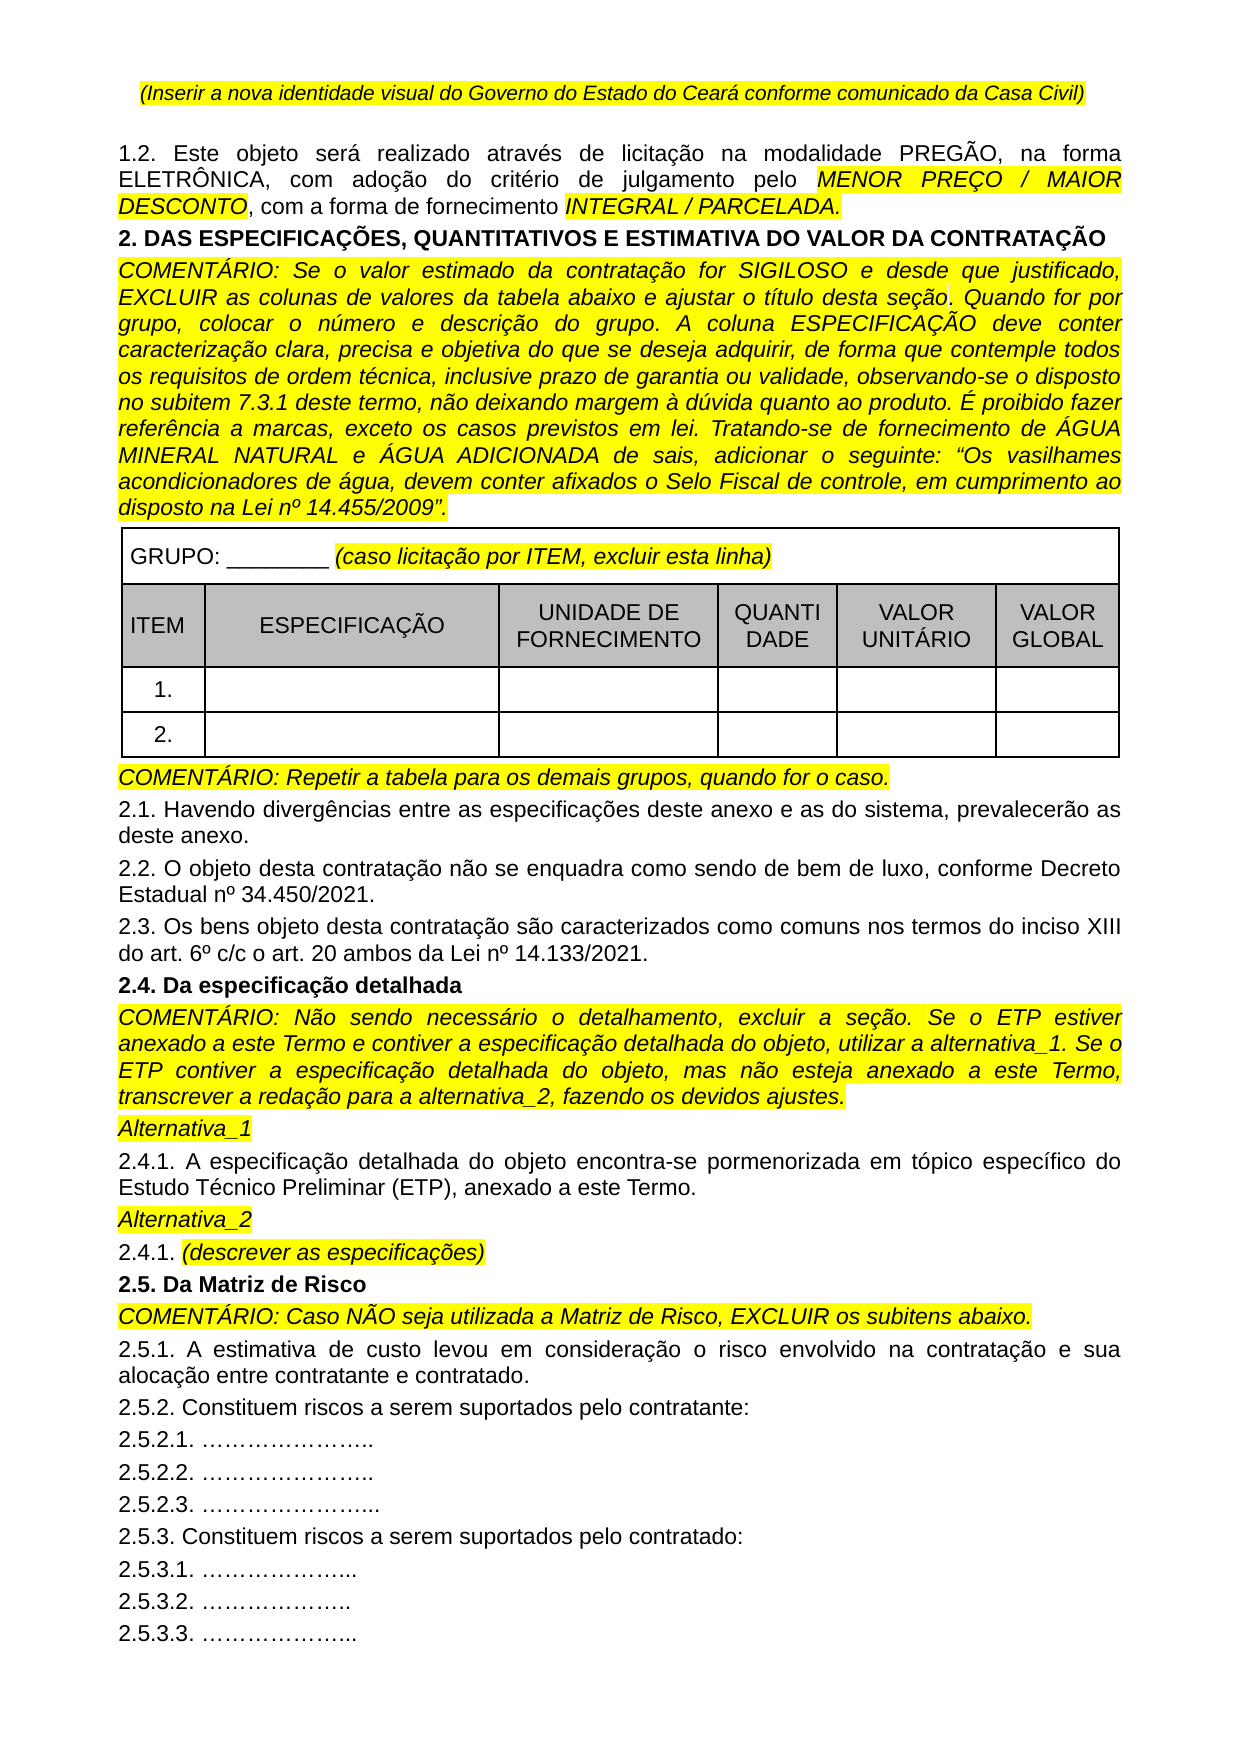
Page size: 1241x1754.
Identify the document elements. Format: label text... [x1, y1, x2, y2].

text 2.5.3.3. ………………... [118, 1620, 1122, 1647]
table_cell UNIDADE DE FORNECIMENTO [500, 585, 717, 666]
text Alternativa_2 [118, 1206, 1122, 1233]
text 2.4. Da especificação detalhada [118, 972, 1122, 998]
text 2.3. Os bens objeto desta contratação são caracterizados como comuns nos termos do inciso XIII do art. 6º c/c o art. 20 ambos da Lei nº 14.133/2021. [118, 913, 1122, 966]
text 2.5. Da Matriz de Risco [118, 1271, 1122, 1297]
table_cell [206, 713, 498, 756]
text 2. DAS ESPECIFICAÇÕES, QUANTITATIVOS E ESTIMATIVA DO VALOR DA CONTRATAÇÃO [118, 225, 1122, 251]
text 2.4.1. A especificação detalhada do objeto encontra-se pormenorizada em tópico específico do Estudo Técnico Preliminar (ETP), anexado a este Termo. [118, 1148, 1122, 1200]
text Alternativa_1 [118, 1115, 1122, 1142]
table_cell 1. [123, 668, 204, 711]
table_cell [997, 713, 1118, 756]
table_cell [838, 668, 995, 711]
text COMENTÁRIO: Não sendo necessário o detalhamento, excluir a seção. Se o ETP estiver anexado a este Termo e contiver a especificação detalhada do objeto, utilizar a alternativa_1. Se o ETP contiver a especificação detalhada do objeto, mas não esteja anexado a este Termo, transcrever a redação para a alternativa_2, fazendo os devidos ajustes. [118, 1004, 1122, 1109]
table_cell [997, 668, 1118, 711]
text 2.5.2.1. ………………….. [118, 1426, 1122, 1453]
text 1.2. Este objeto será realizado através de licitação na modalidade PREGÃO, na forma ELETRÔNICA, com adoção do critério de julgamento pelo MENOR PREÇO / MAIOR DESCONTO, com a forma de fornecimento INTEGRAL / PARCELADA. [118, 140, 1122, 219]
table_cell QUANTIDADE [719, 585, 836, 666]
table_cell [500, 713, 717, 756]
table_cell [719, 668, 836, 711]
table_cell ITEM [123, 585, 204, 666]
table_cell [500, 668, 717, 711]
text 2.1. Havendo divergências entre as especificações deste anexo e as do sistema, prevalecerão as deste anexo. [118, 796, 1122, 848]
table_cell [838, 713, 995, 756]
text 2.5.3.1. ………………... [118, 1556, 1122, 1582]
text 2.5.3. Constituem riscos a serem suportados pelo contratado: [118, 1523, 1122, 1550]
text 2.5.3.2. ……………….. [118, 1588, 1122, 1614]
text COMENTÁRIO: Caso NÃO seja utilizada a Matriz de Risco, EXCLUIR os subitens abaixo. [118, 1303, 1122, 1329]
table_cell VALOR UNITÁRIO [838, 585, 995, 666]
text 2.4.1. (descrever as especificações) [118, 1239, 1122, 1265]
table_cell VALOR GLOBAL [997, 585, 1118, 666]
text 2.5.2.3. …………………... [118, 1491, 1122, 1517]
text 2.5.1. A estimativa de custo levou em consideração o risco envolvido na contratação e sua alocação entre contratante e contratado. [118, 1336, 1122, 1388]
table_cell [719, 713, 836, 756]
text 2.2. O objeto desta contratação não se enquadra como sendo de bem de luxo, conforme Decreto Estadual nº 34.450/2021. [118, 854, 1122, 907]
table_header GRUPO: ________ (caso licitação por ITEM, excluir esta linha) [123, 529, 1118, 583]
table_cell ESPECIFICAÇÃO [206, 585, 498, 666]
text COMENTÁRIO: Repetir a tabela para os demais grupos, quando for o caso. [118, 763, 1122, 790]
table_cell 2. [123, 713, 204, 756]
text 2.5.2.2. ………………….. [118, 1459, 1122, 1485]
table_cell [206, 668, 498, 711]
text COMENTÁRIO: Se o valor estimado da contratação for SIGILOSO e desde que justificado, EXCLUIR as colunas de valores da tabela abaixo e ajustar o título desta seção. Quando for por grupo, colocar o número e descrição do grupo. A coluna ESPECIFICAÇÃO deve conter caracterização clara, precisa e objetiva do que se deseja adquirir, de forma que contemple todos os requisitos de ordem técnica, inclusive prazo de garantia ou validade, observando-se o disposto no subitem 7.3.1 deste termo, não deixando margem à dúvida quanto ao produto. É proibido fazer referência a marcas, exceto os casos previstos em lei. Tratando-se de fornecimento de ÁGUA MINERAL NATURAL e ÁGUA ADICIONADA de sais, adicionar o seguinte: “Os vasilhames acondicionadores de água, devem conter afixados o Selo Fiscal de controle, em cumprimento ao disposto na Lei nº 14.455/2009”. [118, 257, 1122, 521]
text 2.5.2. Constituem riscos a serem suportados pelo contratante: [118, 1394, 1122, 1421]
